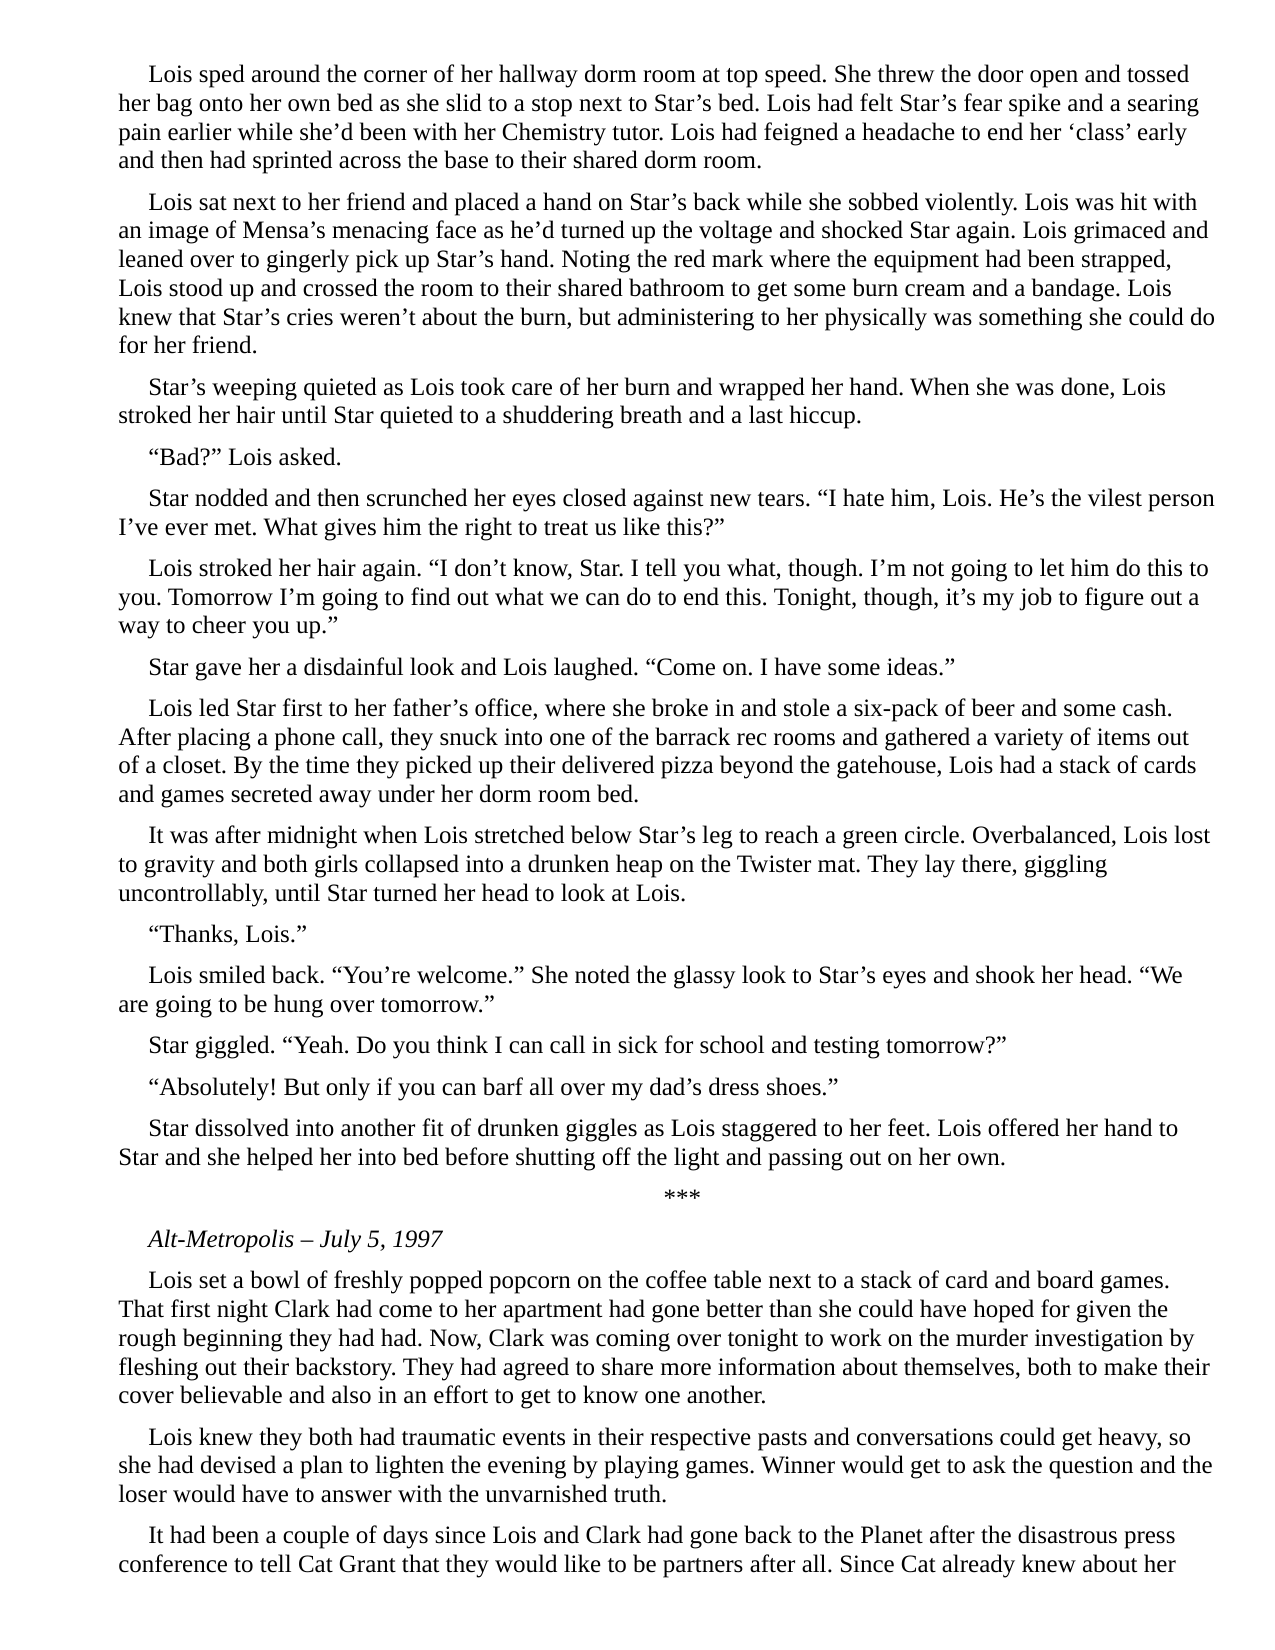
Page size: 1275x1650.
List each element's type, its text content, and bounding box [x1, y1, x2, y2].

text Lois set a bowl of freshly popped popcorn on the coffee table next to a stack of card and board games. That first night Clark had come to her apartment had gone better than she could have hoped for given the rough beginning they had had. Now, Clark was coming over tonight to work on the murder investigation by fleshing out their backstory. They had agreed to share more information about themselves, both to make their cover believable and also in an effort to get to know one another. [118, 1265, 1216, 1409]
text “Bad?” Lois asked. [118, 442, 1216, 470]
text Star gave her a disdainful look and Lois laughed. “Come on. I have some ideas.” [118, 652, 1216, 680]
text *** [118, 1183, 1216, 1212]
text Star dissolved into another fit of drunken giggles as Lois staggered to her feet. Lois offered her hand to Star and she helped her into bed before shutting off the light and passing out on her own. [118, 1113, 1216, 1170]
text It had been a couple of days since Lois and Clark had gone back to the Planet after the disastrous press conference to tell Cat Grant that they would like to be partners after all. Since Cat already knew about her [118, 1520, 1216, 1578]
text Lois led Star first to her father’s office, where she broke in and stole a six-pack of beer and some cash. After placing a phone call, they snuck into one of the barrack rec rooms and gathered a variety of items out of a closet. By the time they picked up their delivered pizza beyond the gatehouse, Lois had a stack of cards and games secreted away under her dorm room bed. [118, 693, 1216, 808]
text “Thanks, Lois.” [118, 919, 1216, 948]
text Lois sped around the corner of her hallway dorm room at top speed. She threw the door open and tossed her bag onto her own bed as she slid to a stop next to Star’s bed. Lois had felt Star’s fear spike and a searing pain earlier while she’d been with her Chemistry tutor. Lois had feigned a headache to end her ‘class’ early and then had sprinted across the base to their shared dorm room. [118, 59, 1216, 174]
text Alt-Metropolis – July 5, 1997 [118, 1224, 1216, 1253]
text Lois smiled back. “You’re welcome.” She noted the glassy look to Star’s eyes and shook her head. “We are going to be hung over tomorrow.” [118, 960, 1216, 1018]
text Lois knew they both had traumatic events in their respective pasts and conversations could get heavy, so she had devised a plan to lighten the evening by playing games. Winner would get to ask the question and the loser would have to answer with the unvarnished truth. [118, 1422, 1216, 1508]
text Star giggled. “Yeah. Do you think I can call in sick for school and testing tomorrow?” [118, 1030, 1216, 1059]
text Lois stroked her hair again. “I don’t know, Star. I tell you what, though. I’m not going to let him do this to you. Tomorrow I’m going to find out what we can do to end this. Tonight, though, it’s my job to figure out a way to cheer you up.” [118, 553, 1216, 639]
text Lois sat next to her friend and placed a hand on Star’s back while she sobbed violently. Lois was hit with an image of Mensa’s menacing face as he’d turned up the voltage and shocked Star again. Lois grimaced and leaned over to gingerly pick up Star’s hand. Noting the red mark where the equipment had been strapped, Lois stood up and crossed the room to their shared bathroom to get some burn cream and a bandage. Lois knew that Star’s cries weren’t about the burn, but administering to her physically was something she could do for her friend. [118, 187, 1216, 359]
text It was after midnight when Lois stretched below Star’s leg to reach a green circle. Overbalanced, Lois lost to gravity and both girls collapsed into a drunken heap on the Twister mat. They lay there, giggling uncontrollably, until Star turned her head to look at Lois. [118, 820, 1216, 907]
text Star nodded and then scrunched her eyes closed against new tears. “I hate him, Lois. He’s the vilest person I’ve ever met. What gives him the right to treat us like this?” [118, 483, 1216, 540]
text “Absolutely! But only if you can barf all over my dad’s dress shoes.” [118, 1072, 1216, 1100]
text Star’s weeping quieted as Lois took care of her burn and wrapped her hand. When she was done, Lois stroked her hair until Star quieted to a shuddering breath and a last hiccup. [118, 372, 1216, 429]
